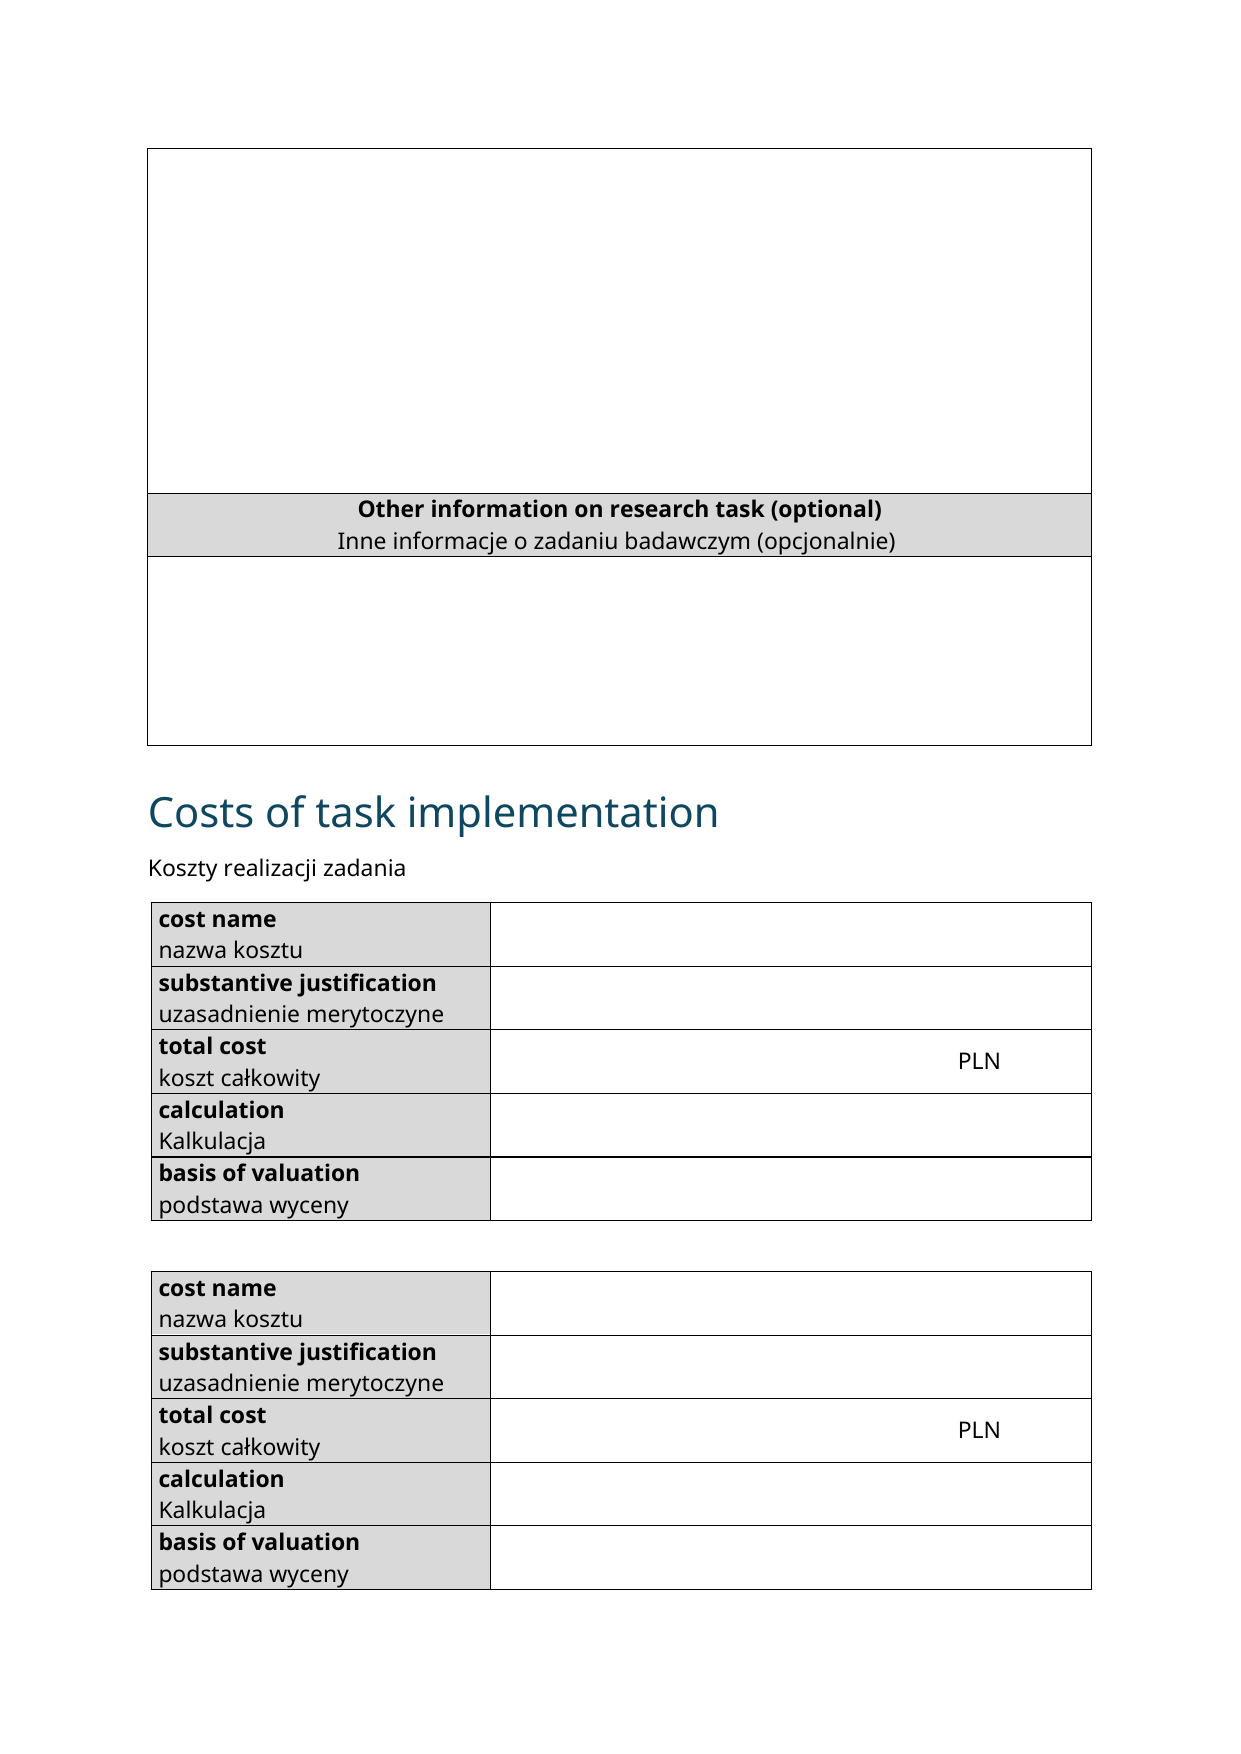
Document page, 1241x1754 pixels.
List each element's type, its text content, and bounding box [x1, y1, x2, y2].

table_cell [148, 149, 1091, 492]
table_cell [148, 557, 1091, 744]
table_header cost name nazwa kosztu [152, 903, 490, 966]
table_cell [491, 1526, 1091, 1589]
table_cell [491, 1463, 1091, 1525]
table_cell substantive justification uzasadnienie merytoczyne [152, 967, 490, 1029]
table_cell [491, 1094, 1091, 1156]
table_cell total cost koszt całkowity [152, 1030, 490, 1093]
table_cell total cost koszt całkowity [152, 1399, 490, 1462]
table_header [491, 1272, 1091, 1334]
subtitle Costs of task implementation [148, 783, 1093, 840]
table_header cost name nazwa kosztu [152, 1272, 490, 1334]
table_cell [491, 967, 1091, 1029]
table_cell substantive justification uzasadnienie merytoczyne [152, 1336, 490, 1398]
table_cell basis of valuation podstawa wyceny [152, 1158, 490, 1220]
table_cell basis of valuation podstawa wyceny [152, 1526, 490, 1589]
table_cell calculation Kalkulacja [152, 1094, 490, 1156]
table_cell PLN [491, 1030, 1091, 1093]
table_cell Other information on research task (optional) Inne informacje o zadaniu badawczym (opcjonalnie) [148, 494, 1091, 556]
table_cell calculation Kalkulacja [152, 1463, 490, 1525]
table_cell PLN [491, 1399, 1091, 1462]
table_cell [491, 1158, 1091, 1220]
table_cell [491, 1336, 1091, 1398]
table_header [491, 903, 1091, 966]
text Koszty realizacji zadania [148, 852, 1093, 883]
